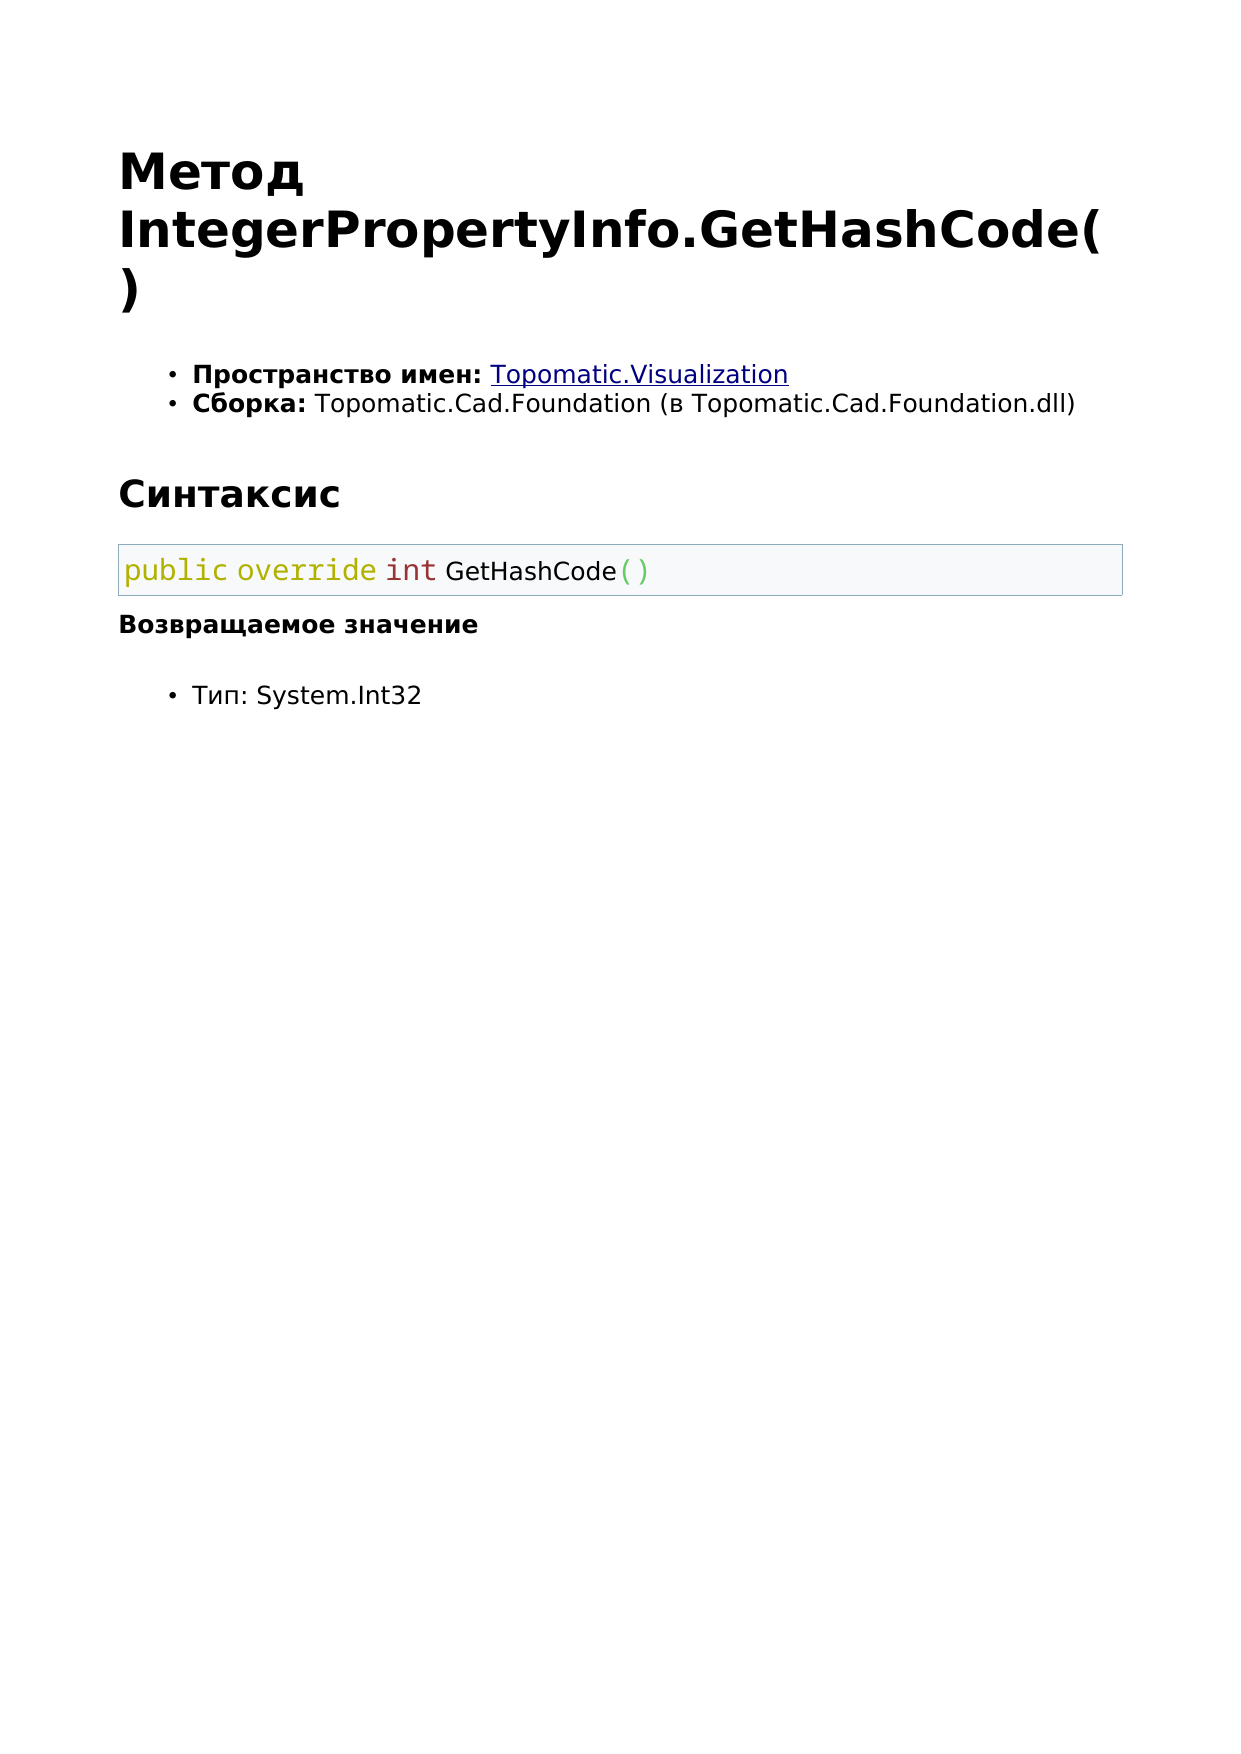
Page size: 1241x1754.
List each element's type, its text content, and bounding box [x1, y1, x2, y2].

list Сборка: Topomatic.Cad.Foundation (в Topomatic.Cad.Foundation.dll) [177, 389, 1122, 418]
subtitle Метод IntegerPropertyInfo.GetHashCode() [118, 143, 1122, 318]
text Возвращаемое значение [118, 610, 1122, 639]
subtitle Синтаксис [118, 473, 1122, 516]
table_header public override int GetHashCode() [119, 545, 1122, 595]
list Пространство имен: Topomatic.Visualization [177, 360, 1122, 389]
list Тип: System.Int32 [177, 681, 1122, 710]
